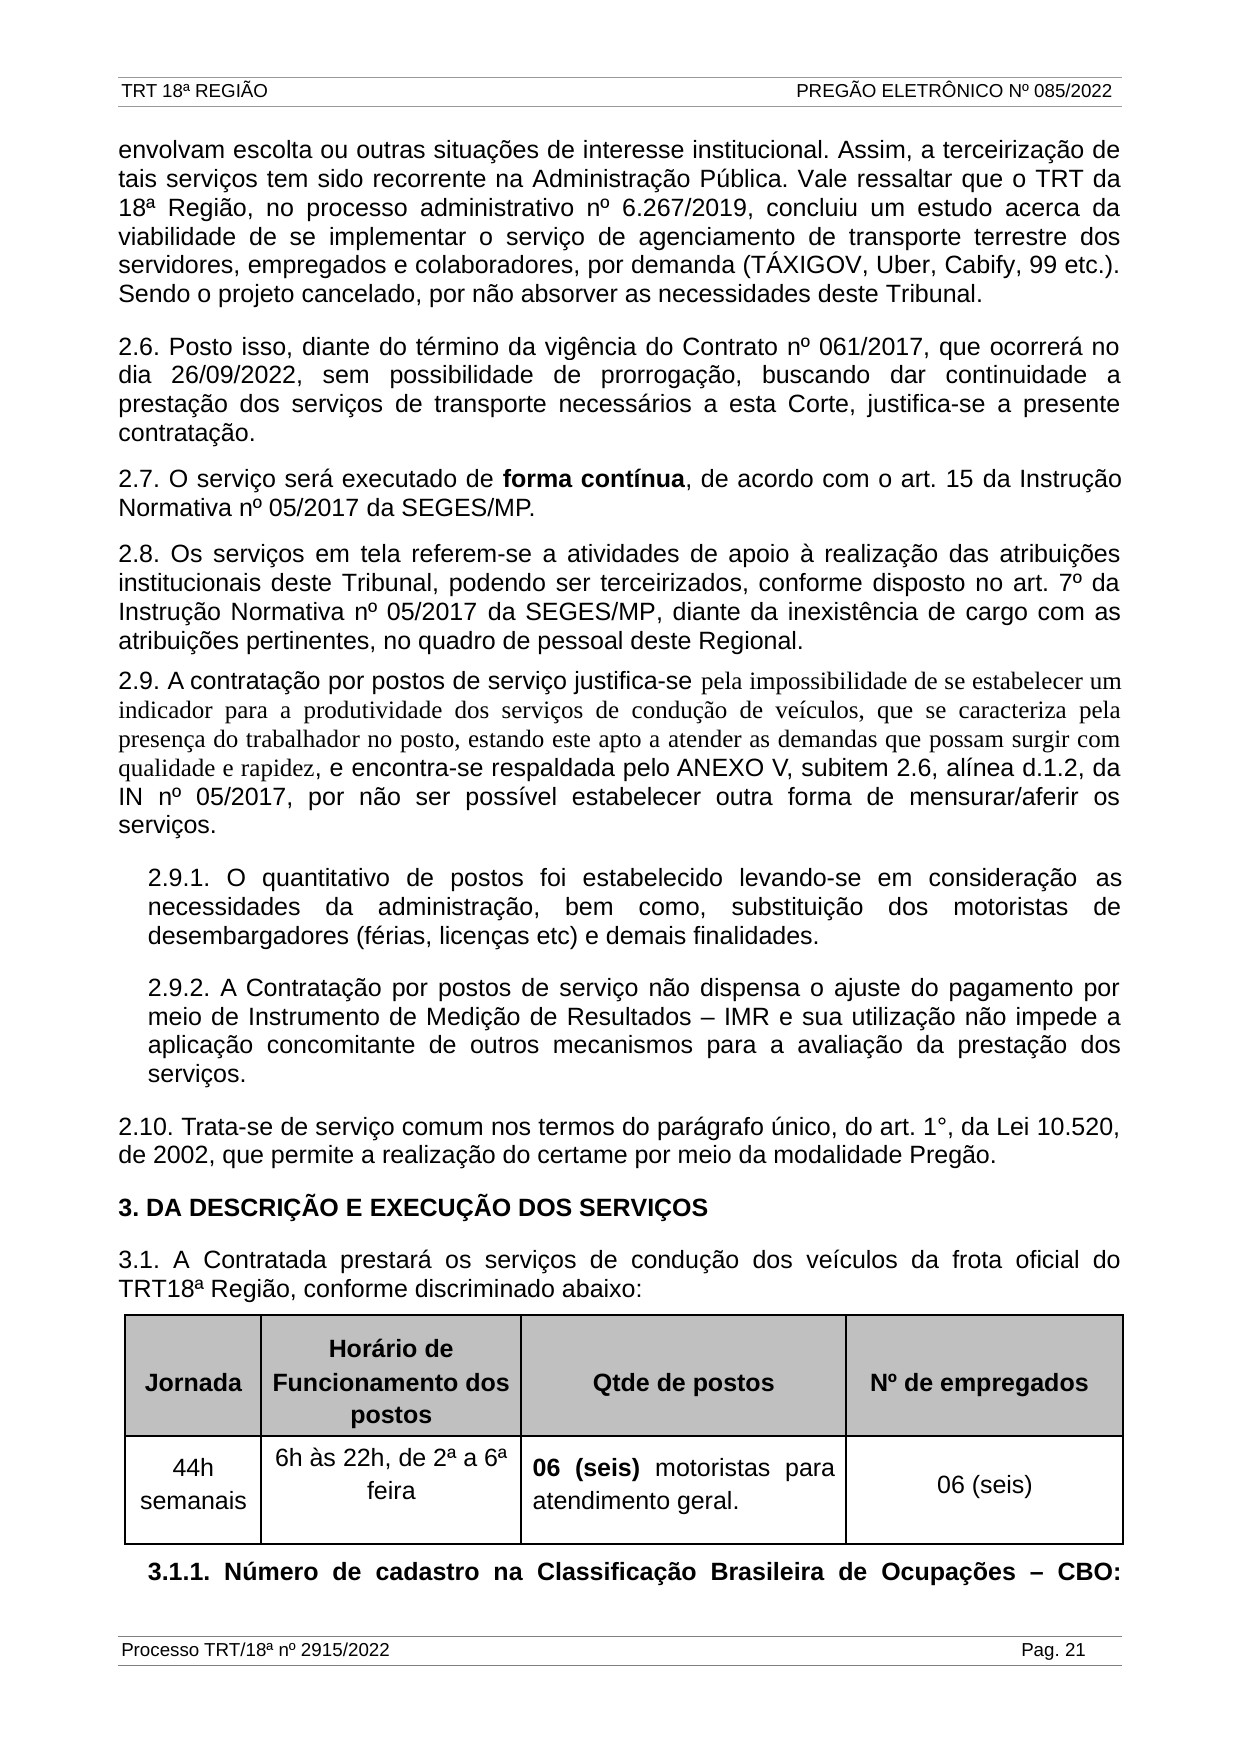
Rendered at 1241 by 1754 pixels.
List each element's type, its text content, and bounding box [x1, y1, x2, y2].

text 3.1. A Contratada prestará os serviços de condução dos veículos da frota oficial do TRT18ª Região, conforme discriminado abaixo: [118, 1245, 1122, 1302]
text 2.9.2. A Contratação por postos de serviço não dispensa o ajuste do pagamento por meio de Instrumento de Medição de Resultados – IMR e sua utilização não impede a aplicação concomitante de outros mecanismos para a avaliação da prestação dos serviços. [148, 973, 1122, 1088]
table_header Horário de Funcionamento dos postos [262, 1316, 520, 1435]
table_header Qtde de postos [522, 1316, 845, 1435]
text 2.7. O serviço será executado de forma contínua, de acordo com o art. 15 da Instrução Normativa nº 05/2017 da SEGES/MP. [118, 464, 1122, 522]
table_cell 06 (seis) [847, 1437, 1122, 1543]
table_cell 6h às 22h, de 2ª a 6ª feira [262, 1437, 520, 1543]
table_cell 44h semanais [126, 1437, 260, 1543]
table_header Nº de empregados [847, 1316, 1122, 1435]
text 2.10. Trata-se de serviço comum nos termos do parágrafo único, do art. 1°, da Lei 10.520, de 2002, que permite a realização do certame por meio da modalidade Pregão. [118, 1112, 1122, 1169]
text 2.8. Os serviços em tela referem-se a atividades de apoio à realização das atribuições institucionais deste Tribunal, podendo ser terceirizados, conforme disposto no art. 7º da Instrução Normativa nº 05/2017 da SEGES/MP, diante da inexistência de cargo com as atribuições pertinentes, no quadro de pessoal deste Regional. [118, 539, 1122, 654]
text 3. DA DESCRIÇÃO E EXECUÇÃO DOS SERVIÇOS [118, 1193, 1122, 1221]
text 2.9.1. O quantitativo de postos foi estabelecido levando-se em consideração as necessidades da administração, bem como, substituição dos motoristas de desembargadores (férias, licenças etc) e demais finalidades. [148, 863, 1122, 949]
table_cell 06 (seis) motoristas para atendimento geral. [522, 1437, 845, 1543]
text 3.1.1. Número de cadastro na Classificação Brasileira de Ocupações – CBO: [148, 1557, 1122, 1586]
text 2.9. A contratação por postos de serviço justifica-se pela impossibilidade de se estabelecer um indicador para a produtividade dos serviços de condução de veículos, que se caracteriza pela presença do trabalhador no posto, estando este apto a atender as demandas que possam surgir com qualidade e rapidez, e encontra-se respaldada pelo ANEXO V, subitem 2.6, alínea d.1.2, da IN nº 05/2017, por não ser possível estabelecer outra forma de mensurar/aferir os serviços. [118, 666, 1122, 839]
text 2.6. Posto isso, diante do término da vigência do Contrato nº 061/2017, que ocorrerá no dia 26/09/2022, sem possibilidade de prorrogação, buscando dar continuidade a prestação dos serviços de transporte necessários a esta Corte, justifica-se a presente contratação. [118, 332, 1122, 447]
table_header Jornada [126, 1316, 260, 1435]
text envolvam escolta ou outras situações de interesse institucional. Assim, a terceirização de tais serviços tem sido recorrente na Administração Pública. Vale ressaltar que o TRT da 18ª Região, no processo administrativo nº 6.267/2019, concluiu um estudo acerca da viabilidade de se implementar o serviço de agenciamento de transporte terrestre dos servidores, empregados e colaboradores, por demanda (TÁXIGOV, Uber, Cabify, 99 etc.). Sendo o projeto cancelado, por não absorver as necessidades deste Tribunal. [118, 136, 1122, 308]
